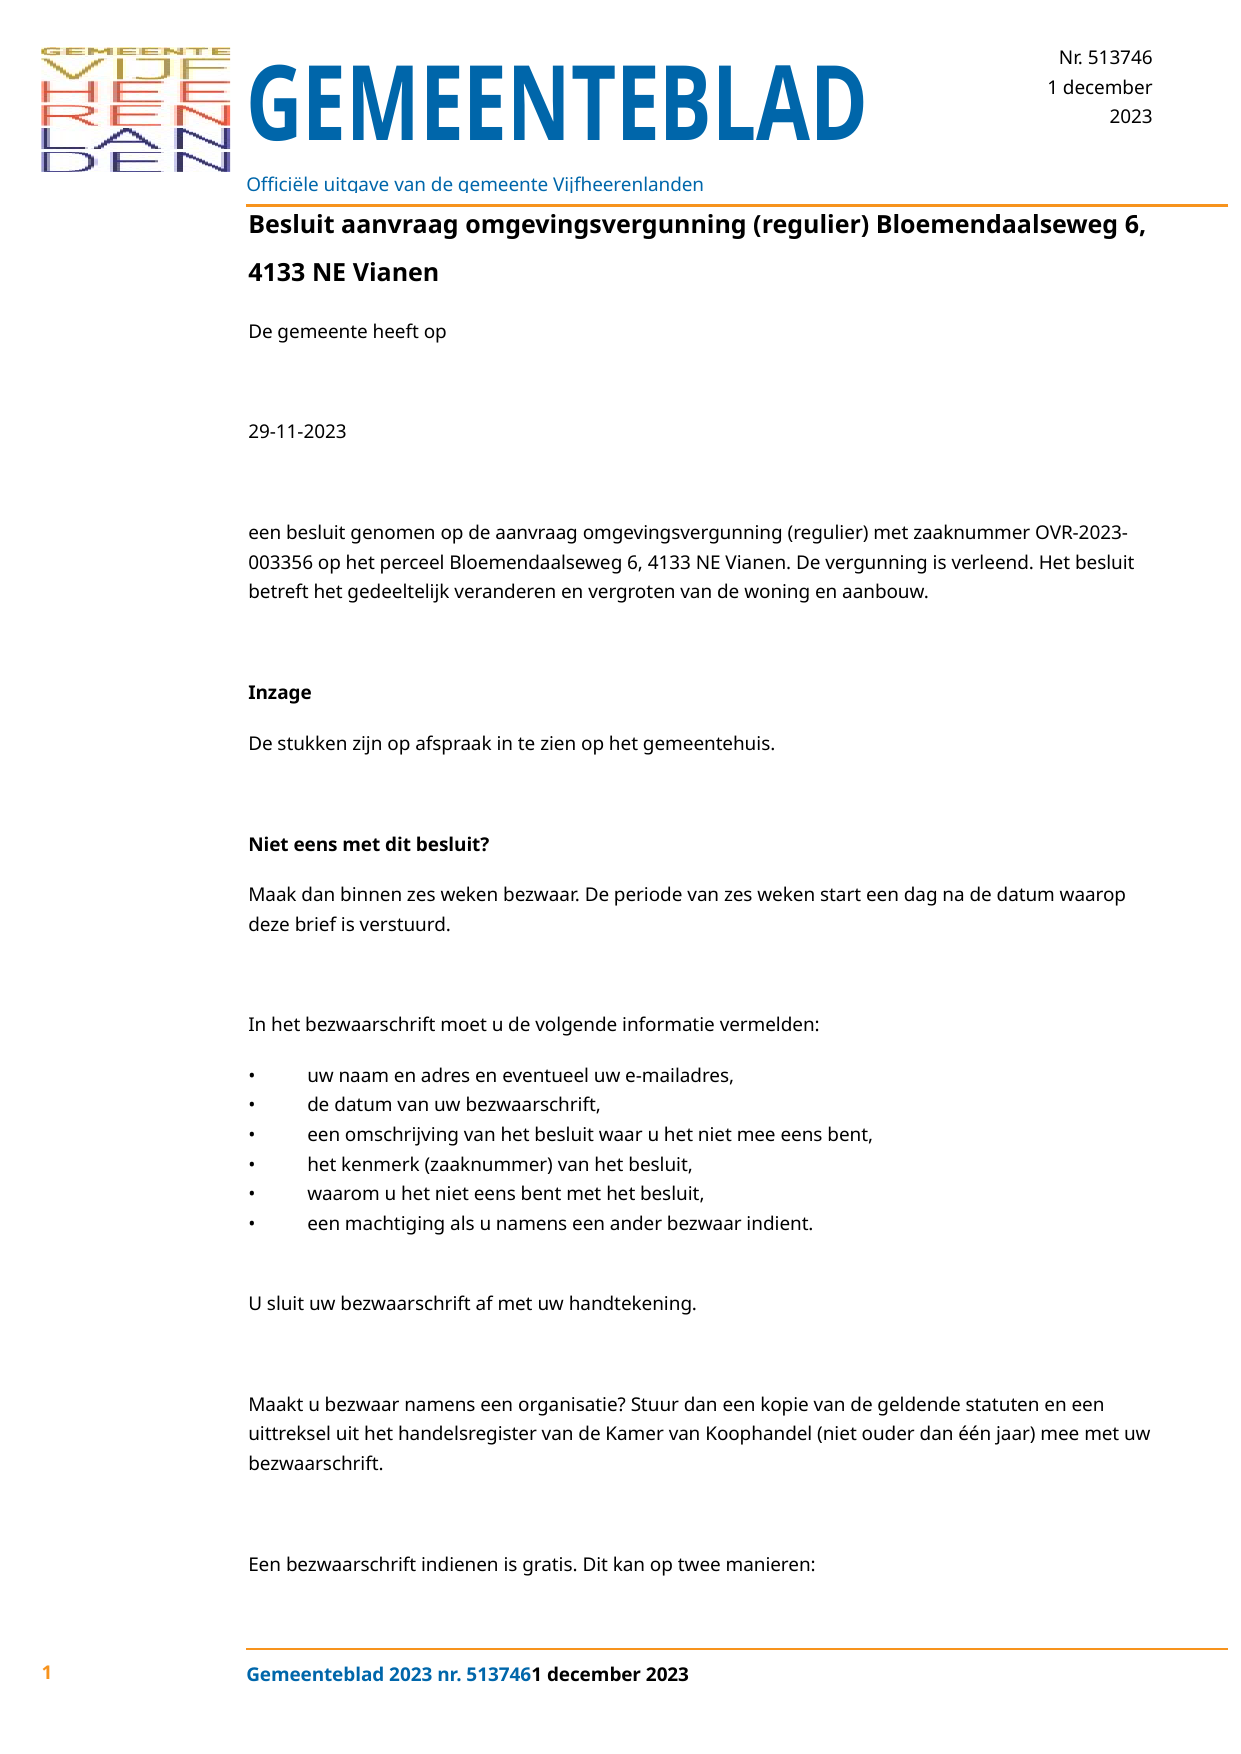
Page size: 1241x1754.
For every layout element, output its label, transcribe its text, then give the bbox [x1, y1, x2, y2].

text U sluit uw bezwaarschrift af met uw handtekening. [248, 1290, 1152, 1316]
list de datum van uw bezwaarschrift, [248, 1092, 1152, 1117]
list waarom u het niet eens bent met het besluit, [248, 1180, 1152, 1206]
text Maakt u bezwaar namens een organisatie? Stuur dan een kopie van de geldende statuten en een uittreksel uit het handelsregister van de Kamer van Koophandel (niet ouder dan één jaar) mee met uw bezwaarschrift. [248, 1391, 1152, 1476]
text Een bezwaarschrift indienen is gratis. Dit kan op twee manieren: [248, 1551, 1152, 1577]
text Inzage [248, 679, 1152, 705]
list een omschrijving van het besluit waar u het niet mee eens bent, [248, 1121, 1152, 1147]
text 29-11-2023 [248, 419, 1152, 444]
text Niet eens met dit besluit? [248, 831, 1152, 857]
text Maak dan binnen zes weken bezwaar. De periode van zes weken start een dag na de datum waarop deze brief is verstuurd. [248, 881, 1152, 937]
list een machtiging als u namens een ander bezwaar indient. [248, 1210, 1152, 1236]
picture [41, 47, 231, 172]
list het kenmerk (zaaknummer) van het besluit, [248, 1151, 1152, 1177]
text De gemeente heeft op [248, 318, 1152, 344]
text De stukken zijn op afspraak in te zien op het gemeentehuis. [248, 730, 1152, 756]
text In het bezwaarschrift moet u de volgende informatie vermelden: [248, 1012, 1152, 1037]
text Besluit aanvraag omgevingsvergunning (regulier) Bloemendaalseweg 6, 4133 NE Vianen [248, 207, 1152, 288]
text een besluit genomen op de aanvraag omgevingsvergunning (regulier) met zaaknummer OVR-2023-003356 op het perceel Bloemendaalseweg 6, 4133 NE Vianen. De vergunning is verleend. Het besluit betreft het gedeeltelijk veranderen en vergroten van de woning en aanbouw. [248, 519, 1152, 604]
list uw naam en adres en eventueel uw e-mailadres, [248, 1062, 1152, 1088]
